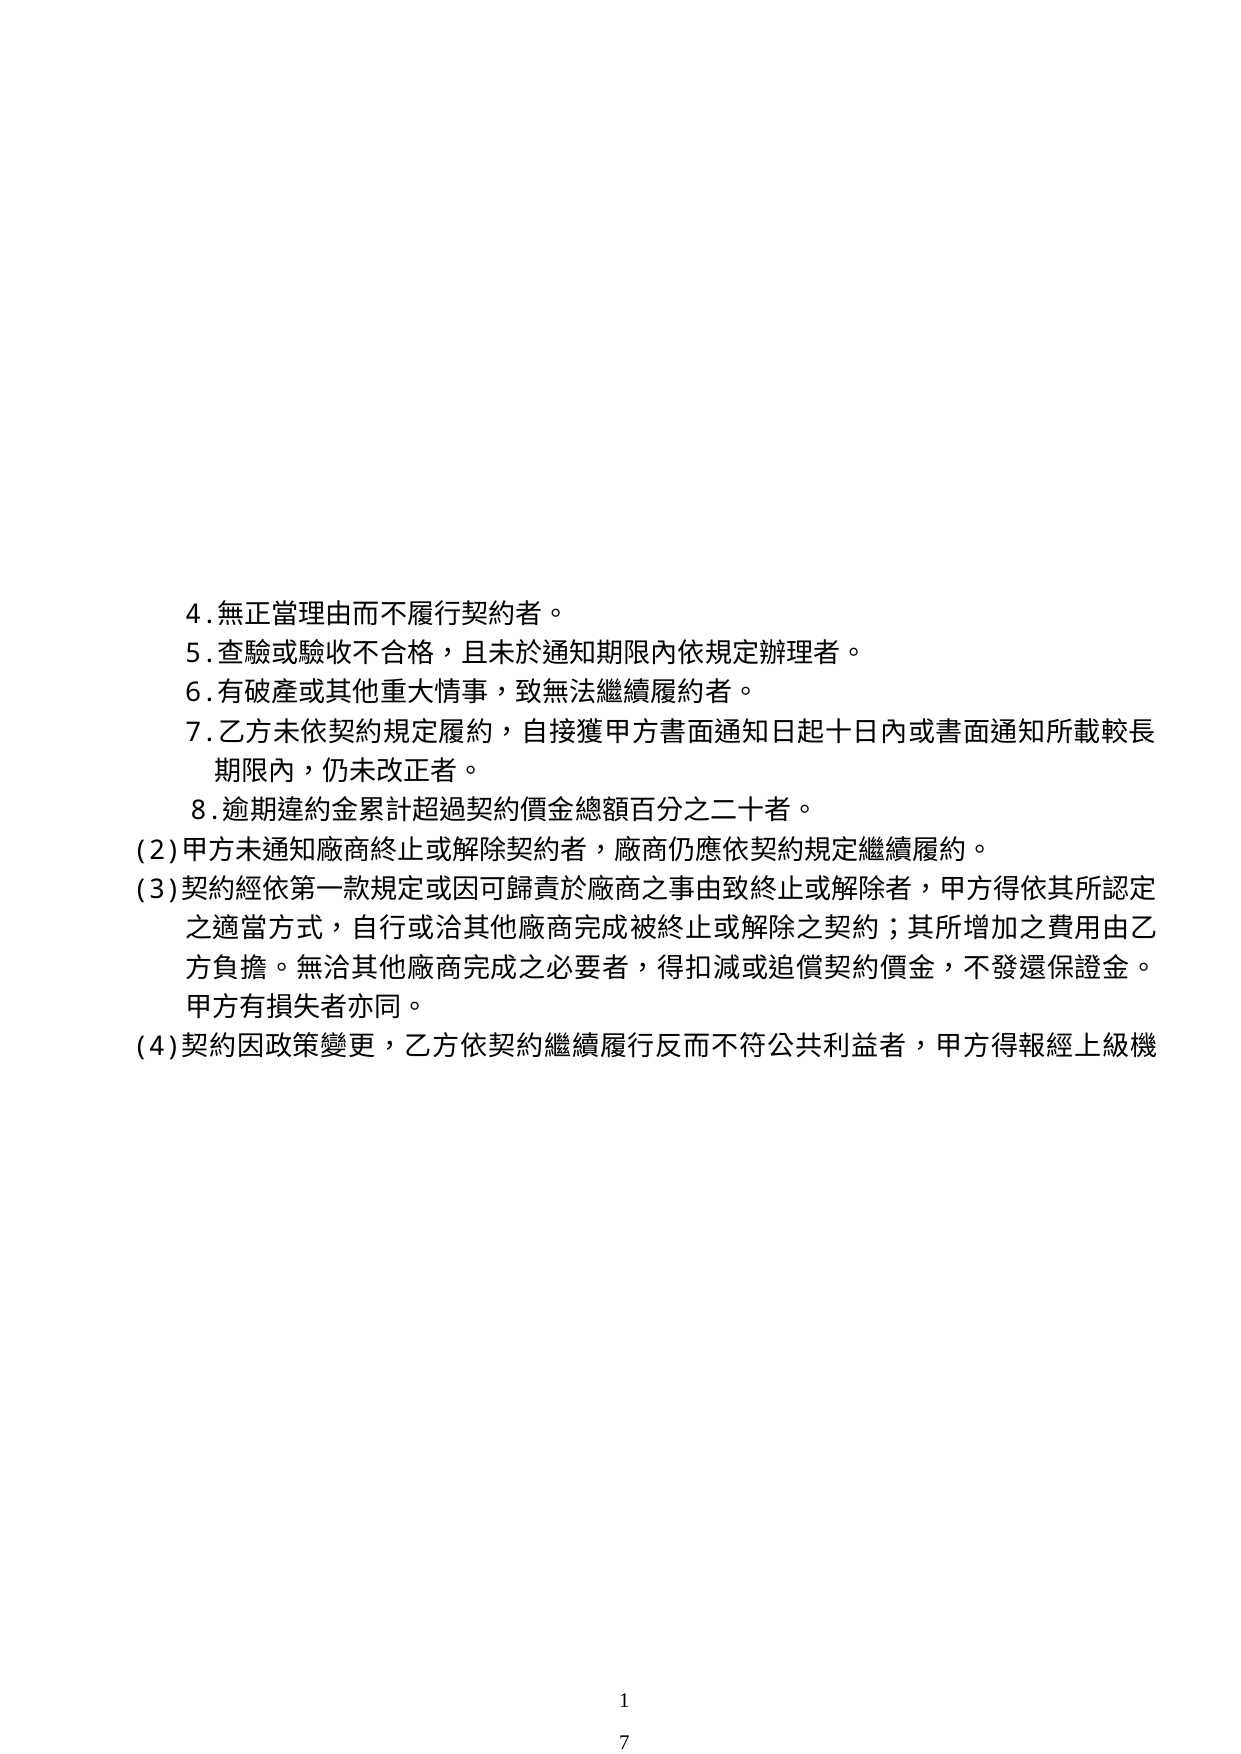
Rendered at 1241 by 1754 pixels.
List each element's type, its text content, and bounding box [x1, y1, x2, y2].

list 甲方未通知廠商終止或解除契約者，廠商仍應依契約規定繼續履約。 [132, 828, 1157, 867]
list 契約經依第一款規定或因可歸責於廠商之事由致終止或解除者，甲方得依其所認定之適當方式，自行或洽其他廠商完成被終止或解除之契約；其所增加之費用由乙方負擔。無洽其他廠商完成之必要者，得扣減或追償契約價金，不發還保證金。甲方有損失者亦同。 [132, 867, 1157, 1024]
list 契約因政策變更，乙方依契約繼續履行反而不符公共利益者，甲方得報經上級機 [132, 1024, 1157, 1064]
text 7.乙方未依契約規定履約，自接獲甲方書面通知日起十日內或書面通知所載較長期限內，仍未改正者。 [185, 710, 1157, 788]
text 6.有破產或其他重大情事，致無法繼續履約者。 [185, 670, 1157, 710]
text 8.逾期違約金累計超過契約價金總額百分之二十者。 [188, 788, 1157, 828]
text 5.查驗或驗收不合格，且未於通知期限內依規定辦理者。 [185, 631, 1157, 670]
text 4.無正當理由而不履行契約者。 [185, 592, 1157, 631]
